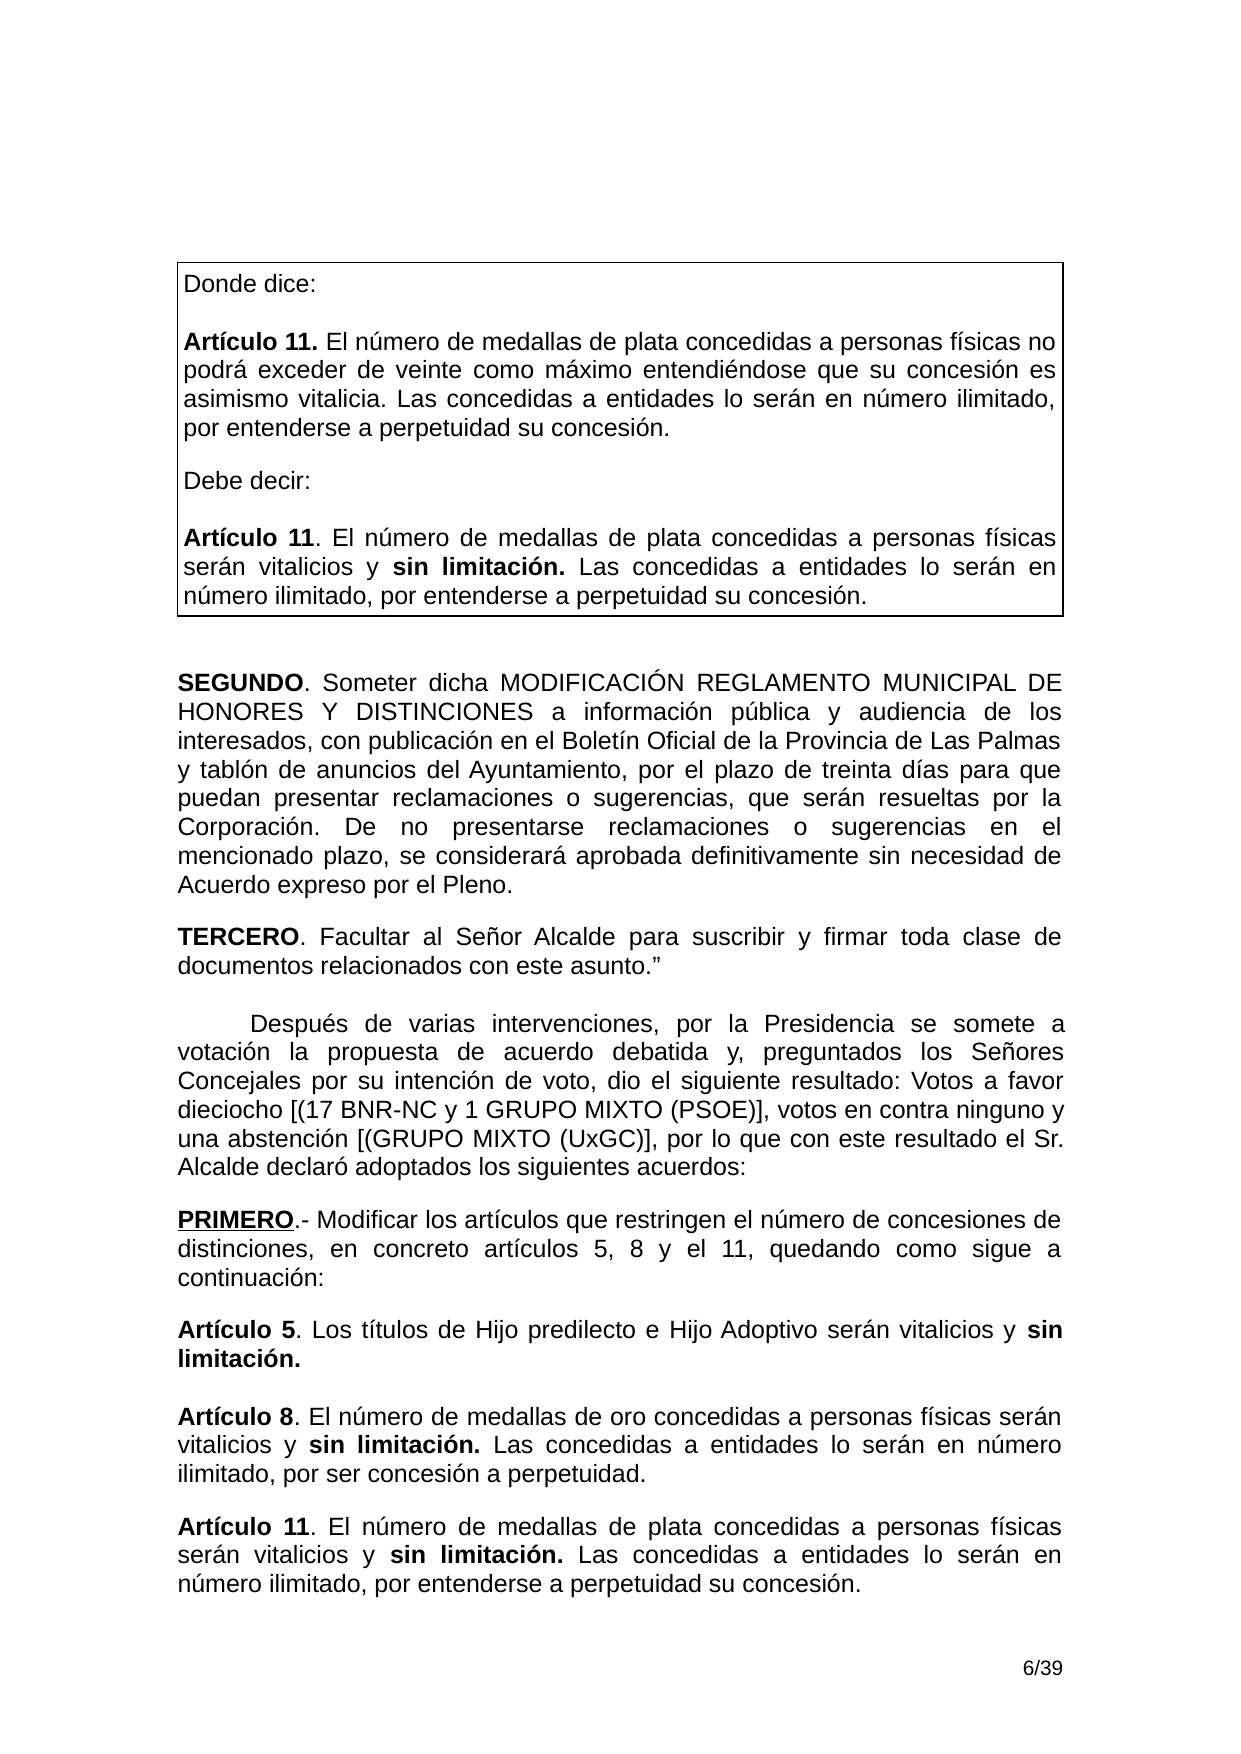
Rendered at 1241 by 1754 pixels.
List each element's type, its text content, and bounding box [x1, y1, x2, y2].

text TERCERO. Facultar al Señor Alcalde para suscribir y firmar toda clase de documentos relacionados con este asunto.” [177, 922, 1063, 980]
text Artículo 8. El número de medallas de oro concedidas a personas físicas serán vitalicios y sin limitación. Las concedidas a entidades lo serán en número ilimitado, por ser concesión a perpetuidad. [177, 1402, 1063, 1488]
text Artículo 5. Los títulos de Hijo predilecto e Hijo Adoptivo serán vitalicios y sin limitación. [177, 1315, 1063, 1373]
text PRIMERO.- Modificar los artículos que restringen el número de concesiones de distinciones, en concreto artículos 5, 8 y el 11, quedando como sigue a continuación: [177, 1205, 1063, 1291]
text Artículo 11. El número de medallas de plata concedidas a personas físicas serán vitalicios y sin limitación. Las concedidas a entidades lo serán en número ilimitado, por entenderse a perpetuidad su concesión. [177, 1512, 1063, 1598]
text Después de varias intervenciones, por la Presidencia se somete a votación la propuesta de acuerdo debatida y, preguntados los Señores Concejales por su intención de voto, dio el siguiente resultado: Votos a favor dieciocho [(17 BNR-NC y 1 GRUPO MIXTO (PSOE)], votos en contra ninguno y una abstención [(GRUPO MIXTO (UxGC)], por lo que con este resultado el Sr. Alcalde declaró adoptados los siguientes acuerdos: [177, 1009, 1066, 1181]
text SEGUNDO. Someter dicha MODIFICACIÓN REGLAMENTO MUNICIPAL DE HONORES Y DISTINCIONES a información pública y audiencia de los interesados, con publicación en el Boletín Oficial de la Provincia de Las Palmas y tablón de anuncios del Ayuntamiento, por el plazo de treinta días para que puedan presentar reclamaciones o sugerencias, que serán resueltas por la Corporación. De no presentarse reclamaciones o sugerencias en el mencionado plazo, se considerará aprobada definitivamente sin necesidad de Acuerdo expreso por el Pleno. [177, 668, 1063, 898]
table_header Donde dice: Artículo 11. El número de medallas de plata concedidas a personas físicas no podrá exceder de veinte como máximo entendiéndose que su concesión es asimismo vitalicia. Las concedidas a entidades lo serán en número ilimitado, por entenderse a perpetuidad su concesión. Debe decir: Artículo 11. El número de medallas de plata concedidas a personas físicas serán vitalicios y sin limitación. Las concedidas a entidades lo serán en número ilimitado, por entenderse a perpetuidad su concesión. [178, 263, 1062, 615]
